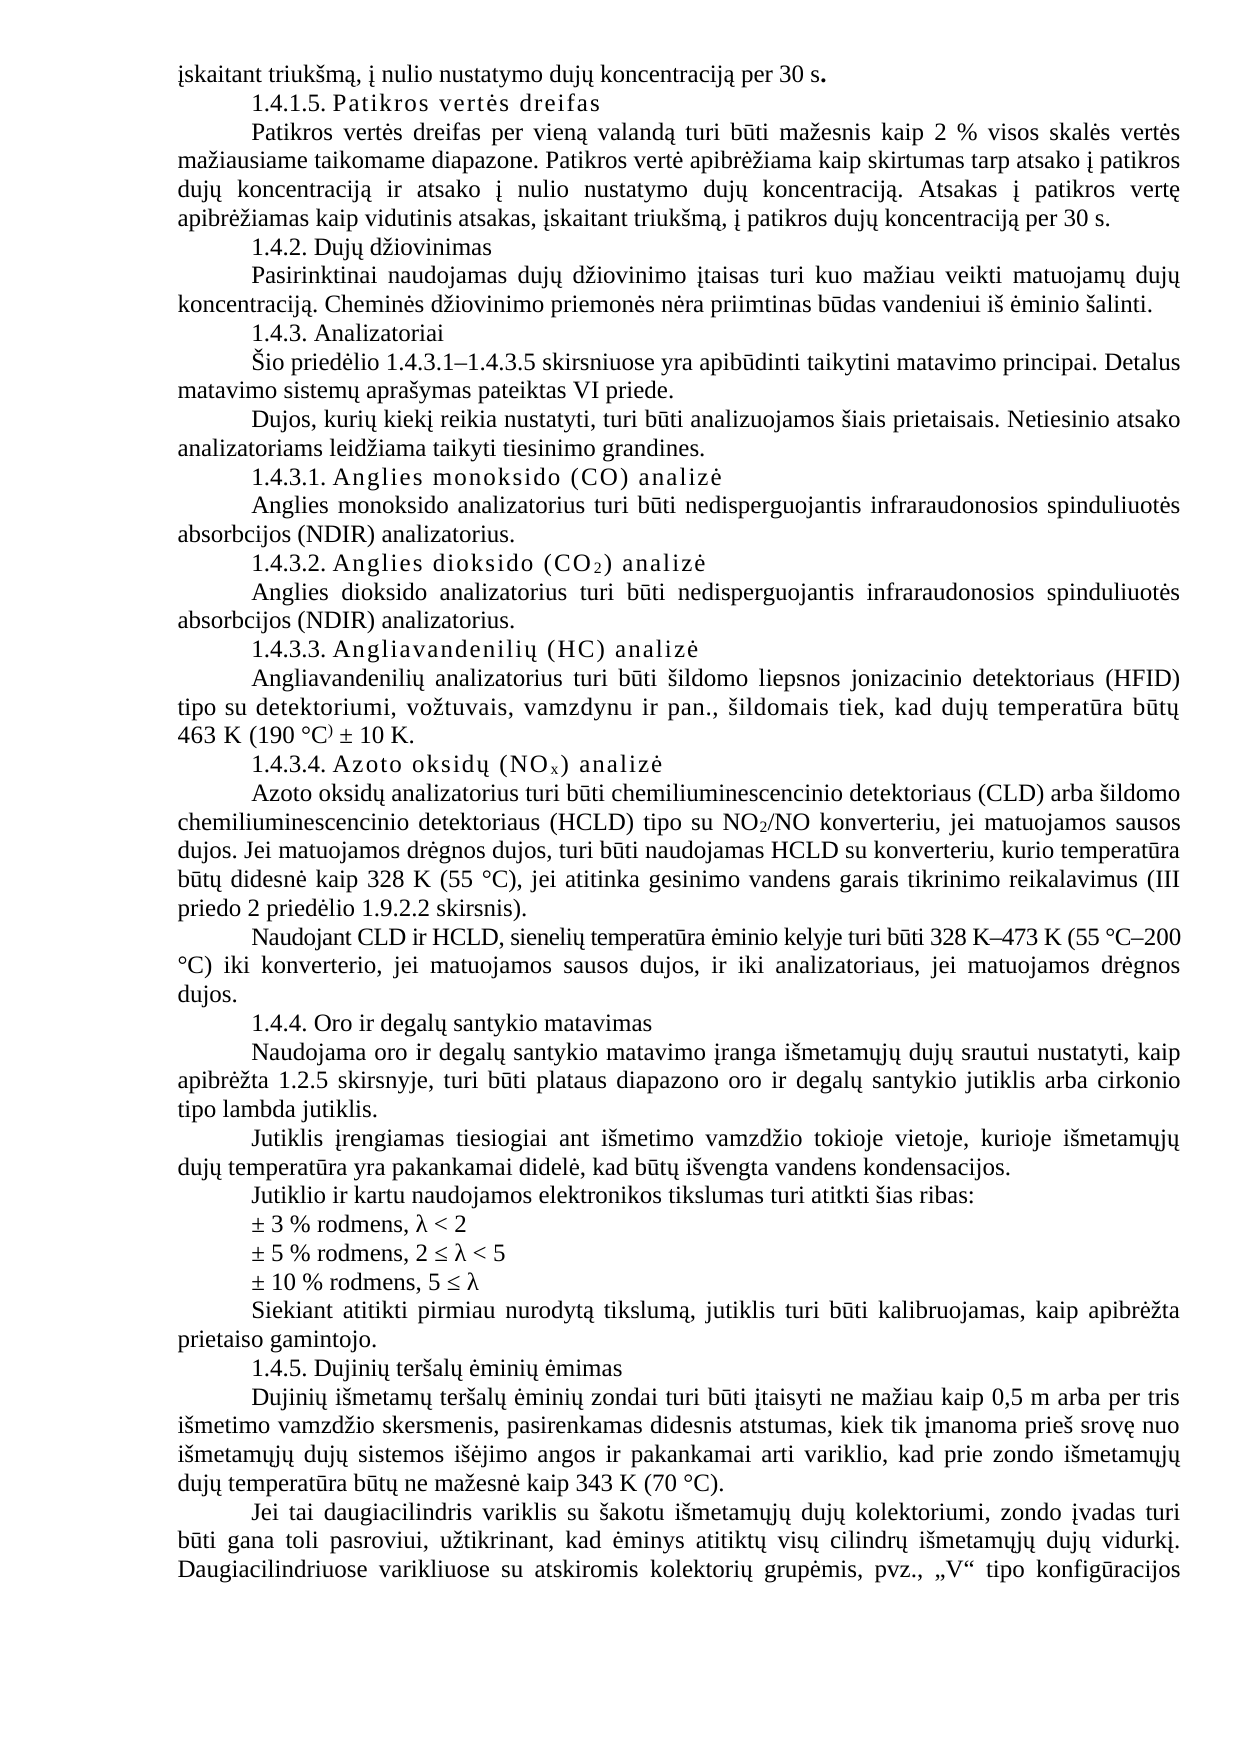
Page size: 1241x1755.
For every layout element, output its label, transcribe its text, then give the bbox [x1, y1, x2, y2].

text 1.4.3. Analizatoriai [177, 318, 1181, 347]
text ± 3 % rodmens, λ < 2 [177, 1209, 1181, 1238]
text 1.4.5. Dujinių teršalų ėminių ėmimas [177, 1353, 1181, 1382]
text Jutiklis įrengiamas tiesiogiai ant išmetimo vamzdžio tokioje vietoje, kurioje išmetamųjų dujų temperatūra yra pakankamai didelė, kad būtų išvengta vandens kondensacijos. [177, 1123, 1181, 1180]
text Pasirinktinai naudojamas dujų džiovinimo įtaisas turi kuo mažiau veikti matuojamų dujų koncentraciją. Cheminės džiovinimo priemonės nėra priimtinas būdas vandeniui iš ėminio šalinti. [177, 260, 1181, 318]
text 1.4.4. Oro ir degalų santykio matavimas [177, 1008, 1181, 1037]
text 1.4.3.1. Anglies monoksido (CO) analizė [177, 462, 1181, 490]
text ± 10 % rodmens, 5 ≤ λ [177, 1267, 1181, 1295]
text Jutiklio ir kartu naudojamos elektronikos tikslumas turi atitkti šias ribas: [177, 1180, 1181, 1209]
text Naudojama oro ir degalų santykio matavimo įranga išmetamųjų dujų srautui nustatyti, kaip apibrėžta 1.2.5 skirsnyje, turi būti plataus diapazono oro ir degalų santykio jutiklis arba cirkonio tipo lambda jutiklis. [177, 1037, 1181, 1123]
text Siekiant atitikti pirmiau nurodytą tikslumą, jutiklis turi būti kalibruojamas, kaip apibrėžta prietaiso gamintojo. [177, 1295, 1181, 1353]
text Azoto oksidų analizatorius turi būti chemiliuminescencinio detektoriaus (CLD) arba šildomo chemiliuminescencinio detektoriaus (HCLD) tipo su NO2/NO konverteriu, jei matuojamos sausos dujos. Jei matuojamos drėgnos dujos, turi būti naudojamas HCLD su konverteriu, kurio temperatūra būtų didesnė kaip 328 K (55 °C), jei atitinka gesinimo vandens garais tikrinimo reikalavimus (III priedo 2 priedėlio 1.9.2.2 skirsnis). [177, 778, 1181, 922]
text įskaitant triukšmą, į nulio nustatymo dujų koncentraciją per 30 s. [177, 59, 1181, 88]
text Patikros vertės dreifas per vieną valandą turi būti mažesnis kaip 2 % visos skalės vertės mažiausiame taikomame diapazone. Patikros vertė apibrėžiama kaip skirtumas tarp atsako į patikros dujų koncentraciją ir atsako į nulio nustatymo dujų koncentraciją. Atsakas į patikros vertę apibrėžiamas kaip vidutinis atsakas, įskaitant triukšmą, į patikros dujų koncentraciją per 30 s. [177, 117, 1181, 232]
text Angliavandenilių analizatorius turi būti šildomo liepsnos jonizacinio detektoriaus (HFID) tipo su detektoriumi, vožtuvais, vamzdynu ir pan., šildomais tiek, kad dujų temperatūra būtų 463 K (190 °C) ± 10 K. [177, 663, 1181, 749]
text Dujinių išmetamų teršalų ėminių zondai turi būti įtaisyti ne mažiau kaip 0,5 m arba per tris išmetimo vamzdžio skersmenis, pasirenkamas didesnis atstumas, kiek tik įmanoma prieš srovę nuo išmetamųjų dujų sistemos išėjimo angos ir pakankamai arti variklio, kad prie zondo išmetamųjų dujų temperatūra būtų ne mažesnė kaip 343 K (70 °C). [177, 1382, 1181, 1497]
text 1.4.3.4. Azoto oksidų (NOx) analizė [177, 749, 1181, 778]
text Šio priedėlio 1.4.3.1–1.4.3.5 skirsniuose yra apibūdinti taikytini matavimo principai. Detalus matavimo sistemų aprašymas pateiktas VI priede. [177, 347, 1181, 404]
text Jei tai daugiacilindris variklis su šakotu išmetamųjų dujų kolektoriumi, zondo įvadas turi būti gana toli pasroviui, užtikrinant, kad ėminys atitiktų visų cilindrų išmetamųjų dujų vidurkį. Daugiacilindriuose varikliuose su atskiromis kolektorių grupėmis, pvz., „V“ tipo konfigūracijos [177, 1497, 1181, 1583]
text Dujos, kurių kiekį reikia nustatyti, turi būti analizuojamos šiais prietaisais. Netiesinio atsako analizatoriams leidžiama taikyti tiesinimo grandines. [177, 404, 1181, 462]
text 1.4.1.5. Patikros vertės dreifas [177, 88, 1181, 117]
text Naudojant CLD ir HCLD, sienelių temperatūra ėminio kelyje turi būti 328 K–473 K (55 °C–200 °C) iki konverterio, jei matuojamos sausos dujos, ir iki analizatoriaus, jei matuojamos drėgnos dujos. [177, 922, 1181, 1008]
text ± 5 % rodmens, 2 ≤ λ < 5 [177, 1238, 1181, 1267]
text 1.4.3.2. Anglies dioksido (CO2) analizė [177, 548, 1181, 577]
text 1.4.2. Dujų džiovinimas [177, 232, 1181, 260]
text Anglies dioksido analizatorius turi būti nedisperguojantis infraraudonosios spinduliuotės absorbcijos (NDIR) analizatorius. [177, 577, 1181, 634]
text 1.4.3.3. Angliavandenilių (HC) analizė [177, 634, 1181, 663]
text Anglies monoksido analizatorius turi būti nedisperguojantis infraraudonosios spinduliuotės absorbcijos (NDIR) analizatorius. [177, 490, 1181, 548]
